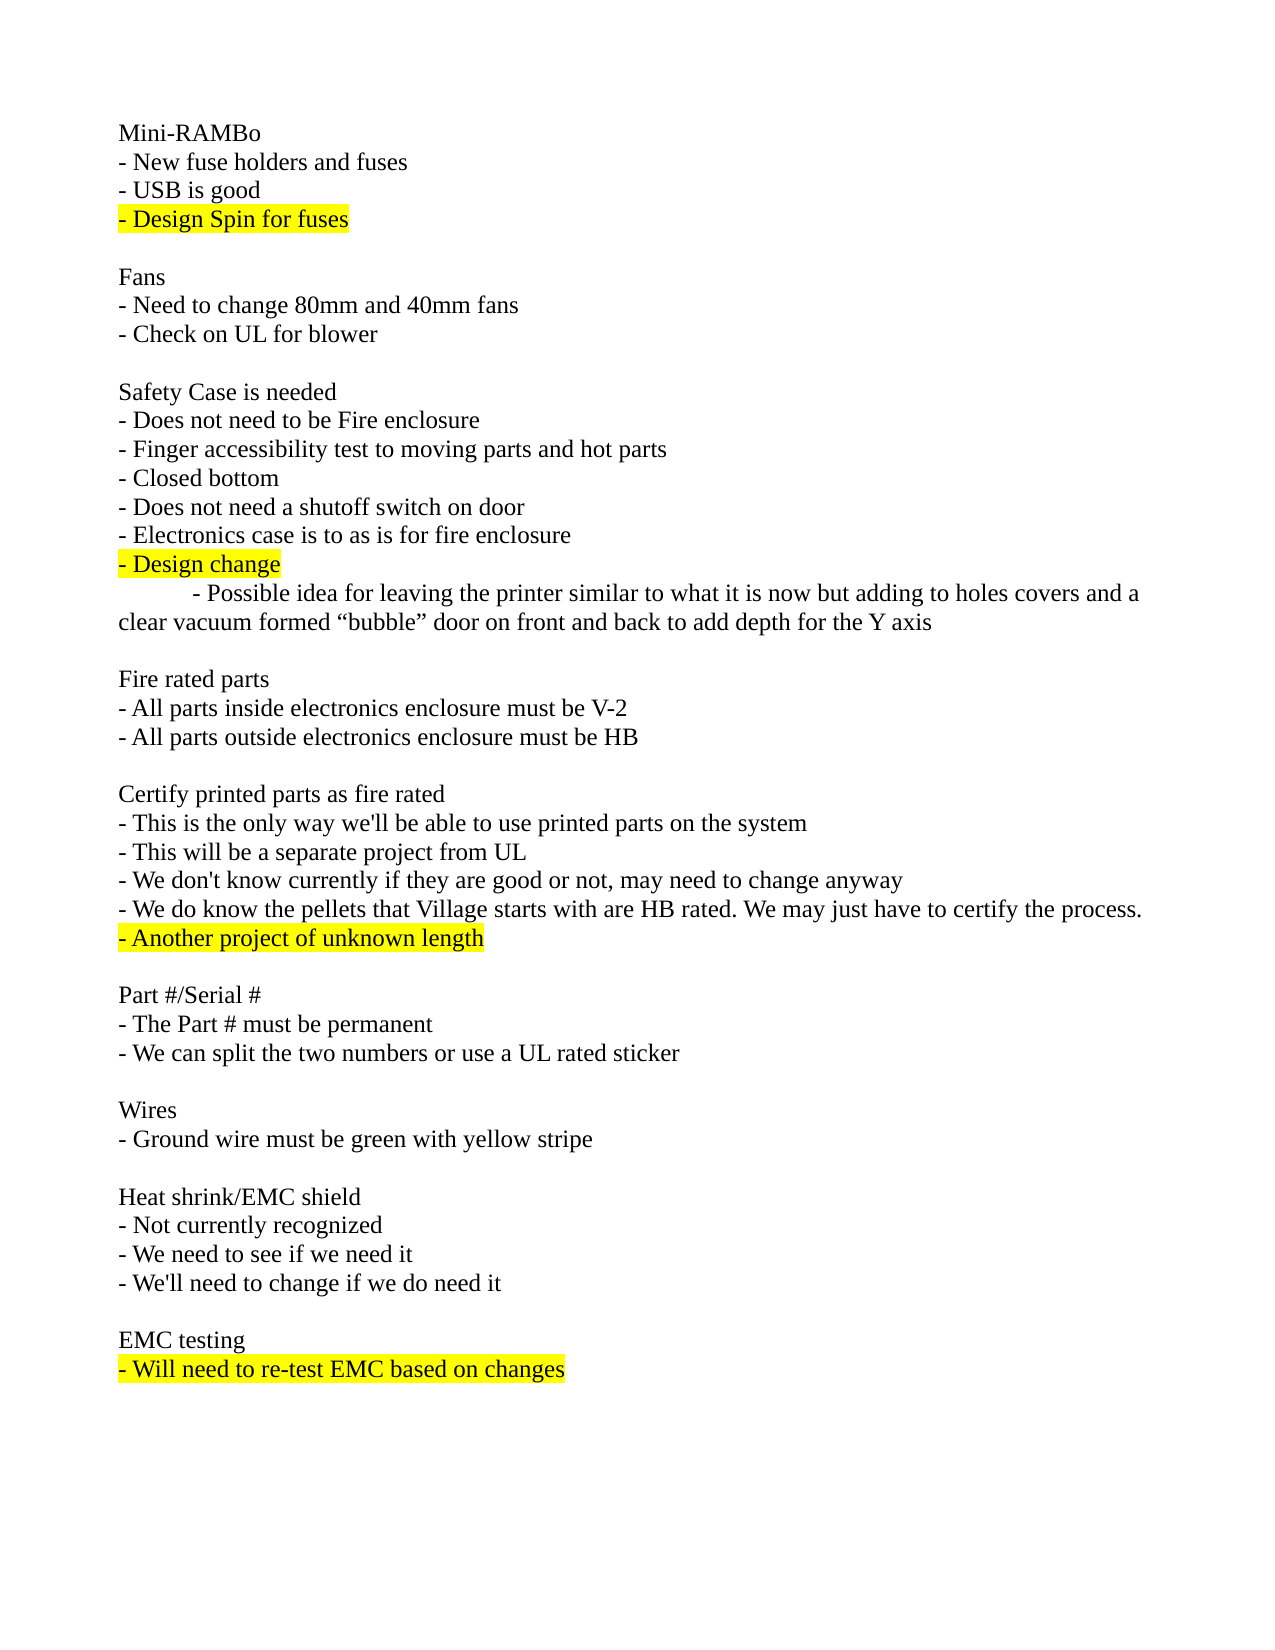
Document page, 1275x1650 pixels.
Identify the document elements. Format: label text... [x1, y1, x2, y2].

text - USB is good [118, 176, 1157, 204]
text - Does not need a shutoff switch on door [118, 492, 1157, 521]
text - Finger accessibility test to moving parts and hot parts [118, 434, 1157, 463]
text - Check on UL for blower [118, 319, 1157, 348]
text Safety Case is needed [118, 377, 1157, 406]
text - Design change [118, 549, 1157, 578]
text - All parts inside electronics enclosure must be V-2 [118, 693, 1157, 722]
text - We need to see if we need it [118, 1239, 1157, 1268]
text - Electronics case is to as is for fire enclosure [118, 521, 1157, 549]
text EMC testing [118, 1326, 1157, 1354]
text - Design Spin for fuses [118, 204, 1157, 233]
text - We can split the two numbers or use a UL rated sticker [118, 1038, 1157, 1067]
text - Another project of unknown length [118, 923, 1157, 952]
text - Need to change 80mm and 40mm fans [118, 291, 1157, 319]
text - We don't know currently if they are good or not, may need to change anyway [118, 866, 1157, 894]
text - Possible idea for leaving the printer similar to what it is now but adding to holes covers and a clear vacuum formed “bubble” door on front and back to add depth for the Y axis [118, 578, 1157, 636]
text - This will be a separate project from UL [118, 837, 1157, 866]
text Wires [118, 1096, 1157, 1124]
text - Closed bottom [118, 463, 1157, 492]
text - The Part # must be permanent [118, 1009, 1157, 1038]
text Fans [118, 262, 1157, 291]
text - New fuse holders and fuses [118, 147, 1157, 176]
text - This is the only way we'll be able to use printed parts on the system [118, 808, 1157, 837]
text - Will need to re-test EMC based on changes [118, 1354, 1157, 1383]
text Heat shrink/EMC shield [118, 1182, 1157, 1211]
text Certify printed parts as fire rated [118, 779, 1157, 808]
text - All parts outside electronics enclosure must be HB [118, 722, 1157, 751]
text - We do know the pellets that Village starts with are HB rated. We may just have to certify the process. [118, 894, 1157, 923]
text - Does not need to be Fire enclosure [118, 406, 1157, 434]
text - Ground wire must be green with yellow stripe [118, 1124, 1157, 1153]
text Fire rated parts [118, 664, 1157, 693]
text - Not currently recognized [118, 1211, 1157, 1239]
text Mini-RAMBo [118, 118, 1157, 147]
text Part #/Serial # [118, 981, 1157, 1009]
text - We'll need to change if we do need it [118, 1268, 1157, 1297]
